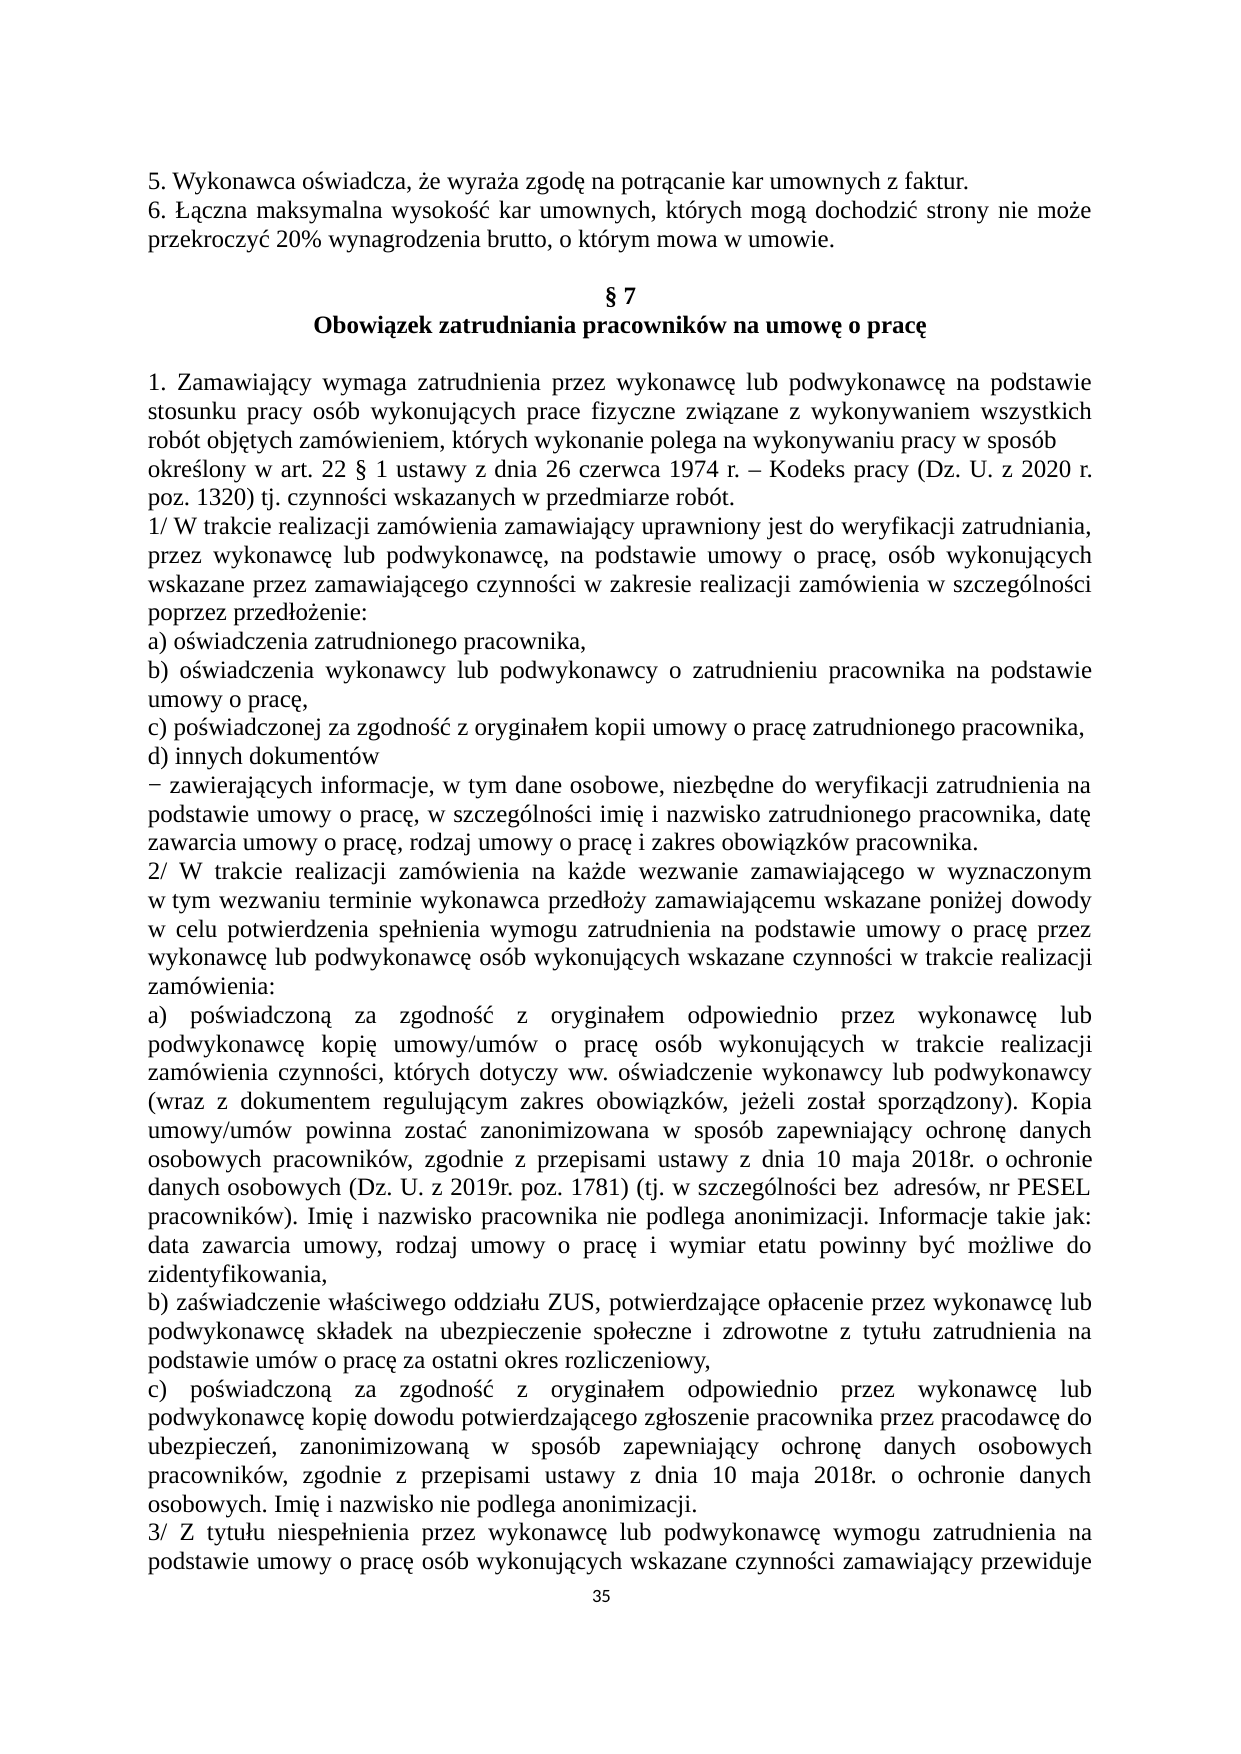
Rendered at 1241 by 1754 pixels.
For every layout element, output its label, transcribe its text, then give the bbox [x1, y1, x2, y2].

text Obowiązek zatrudniania pracowników na umowę o pracę [148, 310, 1093, 339]
text d) innych dokumentów [148, 741, 1093, 770]
text c) poświadczonej za zgodność z oryginałem kopii umowy o pracę zatrudnionego pracownika, [148, 712, 1093, 741]
text 5. Wykonawca oświadcza, że wyraża zgodę na potrącanie kar umownych z faktur. [148, 166, 1093, 195]
text 1/ W trakcie realizacji zamówienia zamawiający uprawniony jest do weryfikacji zatrudniania, przez wykonawcę lub podwykonawcę, na podstawie umowy o pracę, osób wykonujących wskazane przez zamawiającego czynności w zakresie realizacji zamówienia w szczególności poprzez przedłożenie: [148, 511, 1093, 626]
text a) oświadczenia zatrudnionego pracownika, [148, 626, 1093, 655]
text § 7 [148, 281, 1093, 310]
text 2/ W trakcie realizacji zamówienia na każde wezwanie zamawiającego w wyznaczonym w tym wezwaniu terminie wykonawca przedłoży zamawiającemu wskazane poniżej dowody w celu potwierdzenia spełnienia wymogu zatrudnienia na podstawie umowy o pracę przez wykonawcę lub podwykonawcę osób wykonujących wskazane czynności w trakcie realizacji zamówienia: [148, 856, 1093, 1000]
text 6. Łączna maksymalna wysokość kar umownych, których mogą dochodzić strony nie może przekroczyć 20% wynagrodzenia brutto, o którym mowa w umowie. [148, 195, 1093, 252]
text b) oświadczenia wykonawcy lub podwykonawcy o zatrudnieniu pracownika na podstawie umowy o pracę, [148, 655, 1093, 712]
text − zawierających informacje, w tym dane osobowe, niezbędne do weryfikacji zatrudnienia na podstawie umowy o pracę, w szczególności imię i nazwisko zatrudnionego pracownika, datę zawarcia umowy o pracę, rodzaj umowy o pracę i zakres obowiązków pracownika. [148, 770, 1093, 856]
text określony w art. 22 § 1 ustawy z dnia 26 czerwca 1974 r. – Kodeks pracy (Dz. U. z 2020 r. poz. 1320) tj. czynności wskazanych w przedmiarze robót. [148, 454, 1093, 511]
text b) zaświadczenie właściwego oddziału ZUS, potwierdzające opłacenie przez wykonawcę lub podwykonawcę składek na ubezpieczenie społeczne i zdrowotne z tytułu zatrudnienia na podstawie umów o pracę za ostatni okres rozliczeniowy, [148, 1287, 1093, 1374]
text a) poświadczoną za zgodność z oryginałem odpowiednio przez wykonawcę lub podwykonawcę kopię umowy/umów o pracę osób wykonujących w trakcie realizacji zamówienia czynności, których dotyczy ww. oświadczenie wykonawcy lub podwykonawcy (wraz z dokumentem regulującym zakres obowiązków, jeżeli został sporządzony). Kopia umowy/umów powinna zostać zanonimizowana w sposób zapewniający ochronę danych osobowych pracowników, zgodnie z przepisami ustawy z dnia 10 maja 2018r. o ochronie danych osobowych (Dz. U. z 2019r. poz. 1781) (tj. w szczególności bez adresów, nr PESEL pracowników). Imię i nazwisko pracownika nie podlega anonimizacji. Informacje takie jak: data zawarcia umowy, rodzaj umowy o pracę i wymiar etatu powinny być możliwe do zidentyfikowania, [148, 1000, 1093, 1287]
text c) poświadczoną za zgodność z oryginałem odpowiednio przez wykonawcę lub podwykonawcę kopię dowodu potwierdzającego zgłoszenie pracownika przez pracodawcę do ubezpieczeń, zanonimizowaną w sposób zapewniający ochronę danych osobowych pracowników, zgodnie z przepisami ustawy z dnia 10 maja 2018r. o ochronie danych osobowych. Imię i nazwisko nie podlega anonimizacji. [148, 1374, 1093, 1517]
text 1. Zamawiający wymaga zatrudnienia przez wykonawcę lub podwykonawcę na podstawie stosunku pracy osób wykonujących prace fizyczne związane z wykonywaniem wszystkich robót objętych zamówieniem, których wykonanie polega na wykonywaniu pracy w sposób [148, 367, 1093, 454]
text 3/ Z tytułu niespełnienia przez wykonawcę lub podwykonawcę wymogu zatrudnienia na podstawie umowy o pracę osób wykonujących wskazane czynności zamawiający przewiduje [148, 1517, 1093, 1575]
